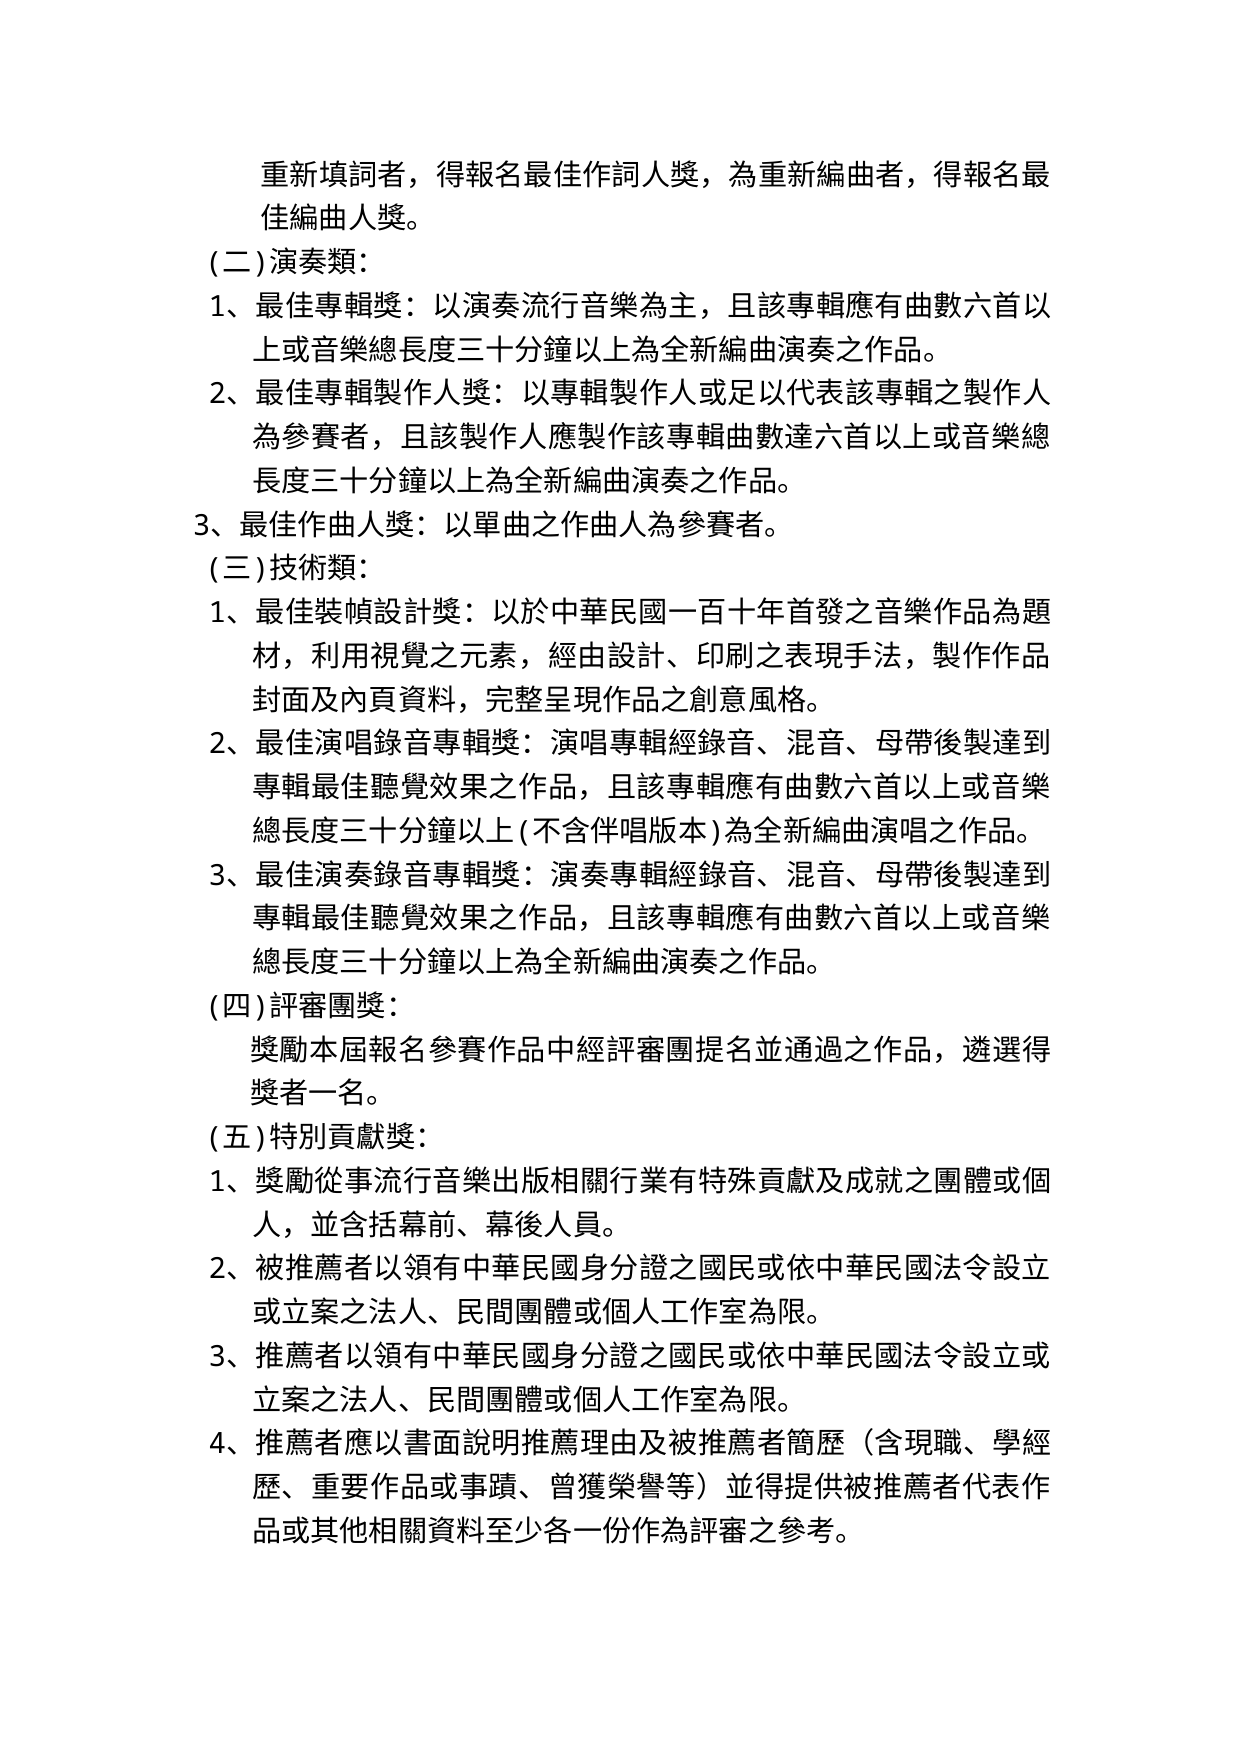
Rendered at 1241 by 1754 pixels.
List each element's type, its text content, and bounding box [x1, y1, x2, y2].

text 獎勵本屆報名參賽作品中經評審團提名並通過之作品，遴選得獎者一名。 [250, 1025, 1053, 1112]
text 2、最佳演唱錄音專輯獎：演唱專輯經錄音、混音、母帶後製達到專輯最佳聽覺效果之作品，且該專輯應有曲數六首以上或音樂總長度三十分鐘以上(不含伴唱版本)為全新編曲演唱之作品。 [208, 719, 1053, 850]
text (四)評審團獎： [187, 981, 1053, 1025]
text 2、最佳專輯製作人獎：以專輯製作人或足以代表該專輯之製作人為參賽者，且該製作人應製作該專輯曲數達六首以上或音樂總長度三十分鐘以上為全新編曲演奏之作品。 [208, 369, 1053, 500]
text (五)特別貢獻獎： [187, 1112, 1053, 1156]
text 3、最佳演奏錄音專輯獎：演奏專輯經錄音、混音、母帶後製達到專輯最佳聽覺效果之作品，且該專輯應有曲數六首以上或音樂總長度三十分鐘以上為全新編曲演奏之作品。 [208, 850, 1053, 981]
text 1、最佳裝幀設計獎：以於中華民國一百十年首發之音樂作品為題材，利用視覺之元素，經由設計、印刷之表現手法，製作作品封面及內頁資料，完整呈現作品之創意風格。 [208, 587, 1053, 719]
text 重新填詞者，得報名最佳作詞人獎，為重新編曲者，得報名最佳編曲人獎。 [187, 150, 1053, 237]
text 3、最佳作曲人獎：以單曲之作曲人為參賽者。 [193, 500, 1053, 544]
text 4、推薦者應以書面說明推薦理由及被推薦者簡歷（含現職、學經歷、重要作品或事蹟、曾獲榮譽等）並得提供被推薦者代表作品或其他相關資料至少各一份作為評審之參考。 [208, 1419, 1053, 1550]
text 2、被推薦者以領有中華民國身分證之國民或依中華民國法令設立或立案之法人、民間團體或個人工作室為限。 [208, 1244, 1053, 1331]
text 1、最佳專輯獎：以演奏流行音樂為主，且該專輯應有曲數六首以上或音樂總長度三十分鐘以上為全新編曲演奏之作品。 [208, 281, 1053, 369]
text 3、推薦者以領有中華民國身分證之國民或依中華民國法令設立或立案之法人、民間團體或個人工作室為限。 [208, 1331, 1053, 1419]
text (二)演奏類： [187, 237, 1053, 281]
text 1、獎勵從事流行音樂出版相關行業有特殊貢獻及成就之團體或個人，並含括幕前、幕後人員。 [208, 1156, 1053, 1244]
text (三)技術類： [187, 544, 1053, 587]
